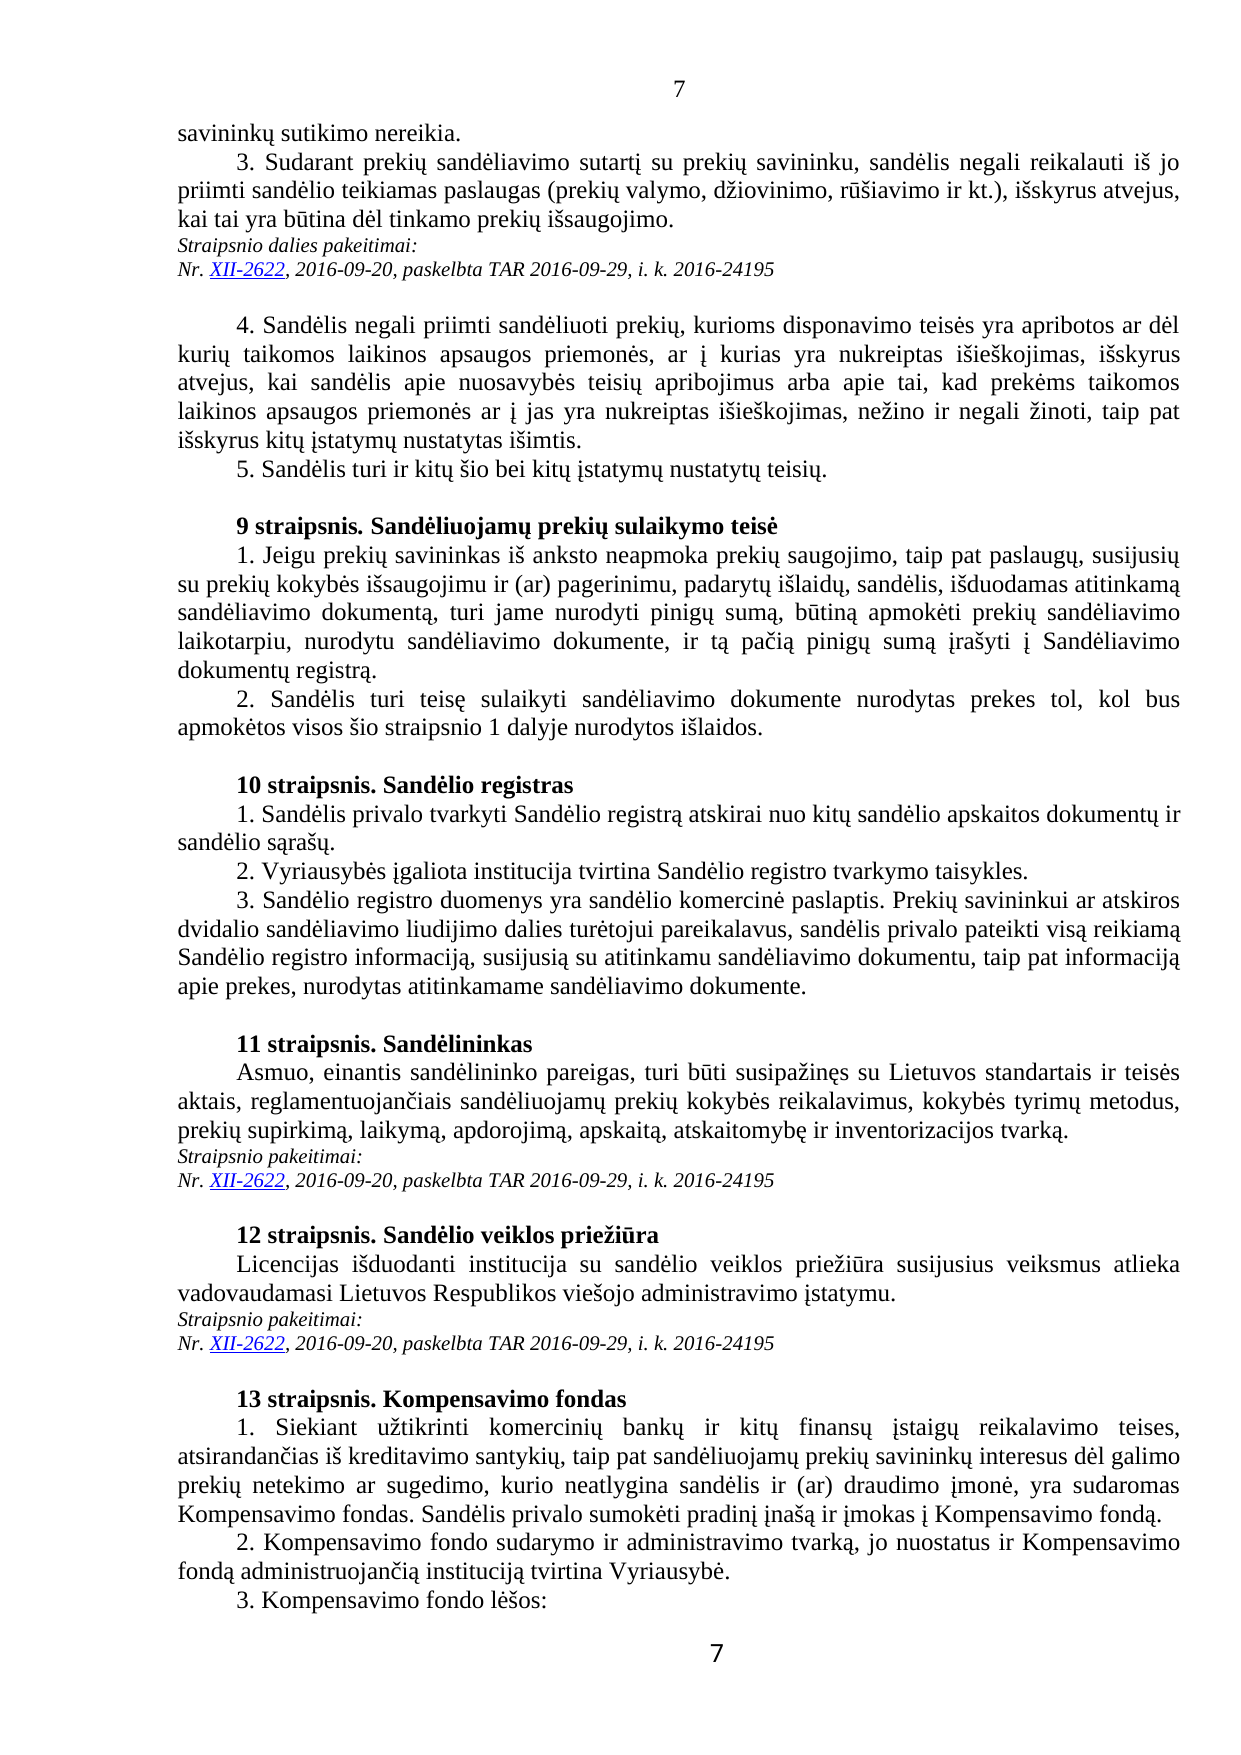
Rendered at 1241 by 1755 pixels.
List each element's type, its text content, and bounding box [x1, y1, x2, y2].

text 13 straipsnis. Kompensavimo fondas [177, 1384, 1181, 1412]
text 10 straipsnis. Sandėlio registras [177, 770, 1181, 799]
text 4. Sandėlis negali priimti sandėliuoti prekių, kurioms disponavimo teisės yra apribotos ar dėl kurių taikomos laikinos apsaugos priemonės, ar į kurias yra nukreiptas išieškojimas, išskyrus atvejus, kai sandėlis apie nuosavybės teisių apribojimus arba apie tai, kad prekėms taikomos laikinos apsaugos priemonės ar į jas yra nukreiptas išieškojimas, nežino ir negali žinoti, taip pat išskyrus kitų įstatymų nustatytas išimtis. [177, 310, 1181, 454]
text 5. Sandėlis turi ir kitų šio bei kitų įstatymų nustatytų teisių. [177, 454, 1181, 482]
text Straipsnio pakeitimai: [177, 1144, 1181, 1168]
text Nr. XII-2622, 2016-09-20, paskelbta TAR 2016-09-29, i. k. 2016-24195 [177, 257, 1181, 281]
text 9 straipsnis. Sandėliuojamų prekių sulaikymo teisė [177, 511, 1181, 540]
text Straipsnio dalies pakeitimai: [177, 233, 1181, 257]
text 11 straipsnis. Sandėlininkas [177, 1029, 1181, 1057]
text savininkų sutikimo nereikia. [177, 118, 1181, 147]
text 12 straipsnis. Sandėlio veiklos priežiūra [177, 1221, 1181, 1249]
text Licencijas išduodanti institucija su sandėlio veiklos priežiūra susijusius veiksmus atlieka vadovaudamasi Lietuvos Respublikos viešojo administravimo įstatymu. [177, 1249, 1181, 1307]
text 1. Sandėlis privalo tvarkyti Sandėlio registrą atskirai nuo kitų sandėlio apskaitos dokumentų ir sandėlio sąrašų. [177, 799, 1181, 856]
text Nr. XII-2622, 2016-09-20, paskelbta TAR 2016-09-29, i. k. 2016-24195 [177, 1331, 1181, 1355]
text 2. Kompensavimo fondo sudarymo ir administravimo tvarką, jo nuostatus ir Kompensavimo fondą administruojančią instituciją tvirtina Vyriausybė. [177, 1527, 1181, 1585]
text 3. Kompensavimo fondo lėšos: [177, 1585, 1181, 1614]
text 2. Vyriausybės įgaliota institucija tvirtina Sandėlio registro tvarkymo taisykles. [177, 856, 1181, 885]
text Nr. XII-2622, 2016-09-20, paskelbta TAR 2016-09-29, i. k. 2016-24195 [177, 1168, 1181, 1192]
text 3. Sandėlio registro duomenys yra sandėlio komercinė paslaptis. Prekių savininkui ar atskiros dvidalio sandėliavimo liudijimo dalies turėtojui pareikalavus, sandėlis privalo pateikti visą reikiamą Sandėlio registro informaciją, susijusią su atitinkamu sandėliavimo dokumentu, taip pat informaciją apie prekes, nurodytas atitinkamame sandėliavimo dokumente. [177, 885, 1181, 1000]
text 3. Sudarant prekių sandėliavimo sutartį su prekių savininku, sandėlis negali reikalauti iš jo priimti sandėlio teikiamas paslaugas (prekių valymo, džiovinimo, rūšiavimo ir kt.), išskyrus atvejus, kai tai yra būtina dėl tinkamo prekių išsaugojimo. [177, 147, 1181, 233]
text 2. Sandėlis turi teisę sulaikyti sandėliavimo dokumente nurodytas prekes tol, kol bus apmokėtos visos šio straipsnio 1 dalyje nurodytos išlaidos. [177, 684, 1181, 741]
text Straipsnio pakeitimai: [177, 1307, 1181, 1331]
text Asmuo, einantis sandėlininko pareigas, turi būti susipažinęs su Lietuvos standartais ir teisės aktais, reglamentuojančiais sandėliuojamų prekių kokybės reikalavimus, kokybės tyrimų metodus, prekių supirkimą, laikymą, apdorojimą, apskaitą, atskaitomybę ir inventorizacijos tvarką. [177, 1057, 1181, 1144]
text 1. Jeigu prekių savininkas iš anksto neapmoka prekių saugojimo, taip pat paslaugų, susijusių su prekių kokybės išsaugojimu ir (ar) pagerinimu, padarytų išlaidų, sandėlis, išduodamas atitinkamą sandėliavimo dokumentą, turi jame nurodyti pinigų sumą, būtiną apmokėti prekių sandėliavimo laikotarpiu, nurodytu sandėliavimo dokumente, ir tą pačią pinigų sumą įrašyti į Sandėliavimo dokumentų registrą. [177, 540, 1181, 684]
text 1. Siekiant užtikrinti komercinių bankų ir kitų finansų įstaigų reikalavimo teises, atsirandančias iš kreditavimo santykių, taip pat sandėliuojamų prekių savininkų interesus dėl galimo prekių netekimo ar sugedimo, kurio neatlygina sandėlis ir (ar) draudimo įmonė, yra sudaromas Kompensavimo fondas. Sandėlis privalo sumokėti pradinį įnašą ir įmokas į Kompensavimo fondą. [177, 1412, 1181, 1527]
